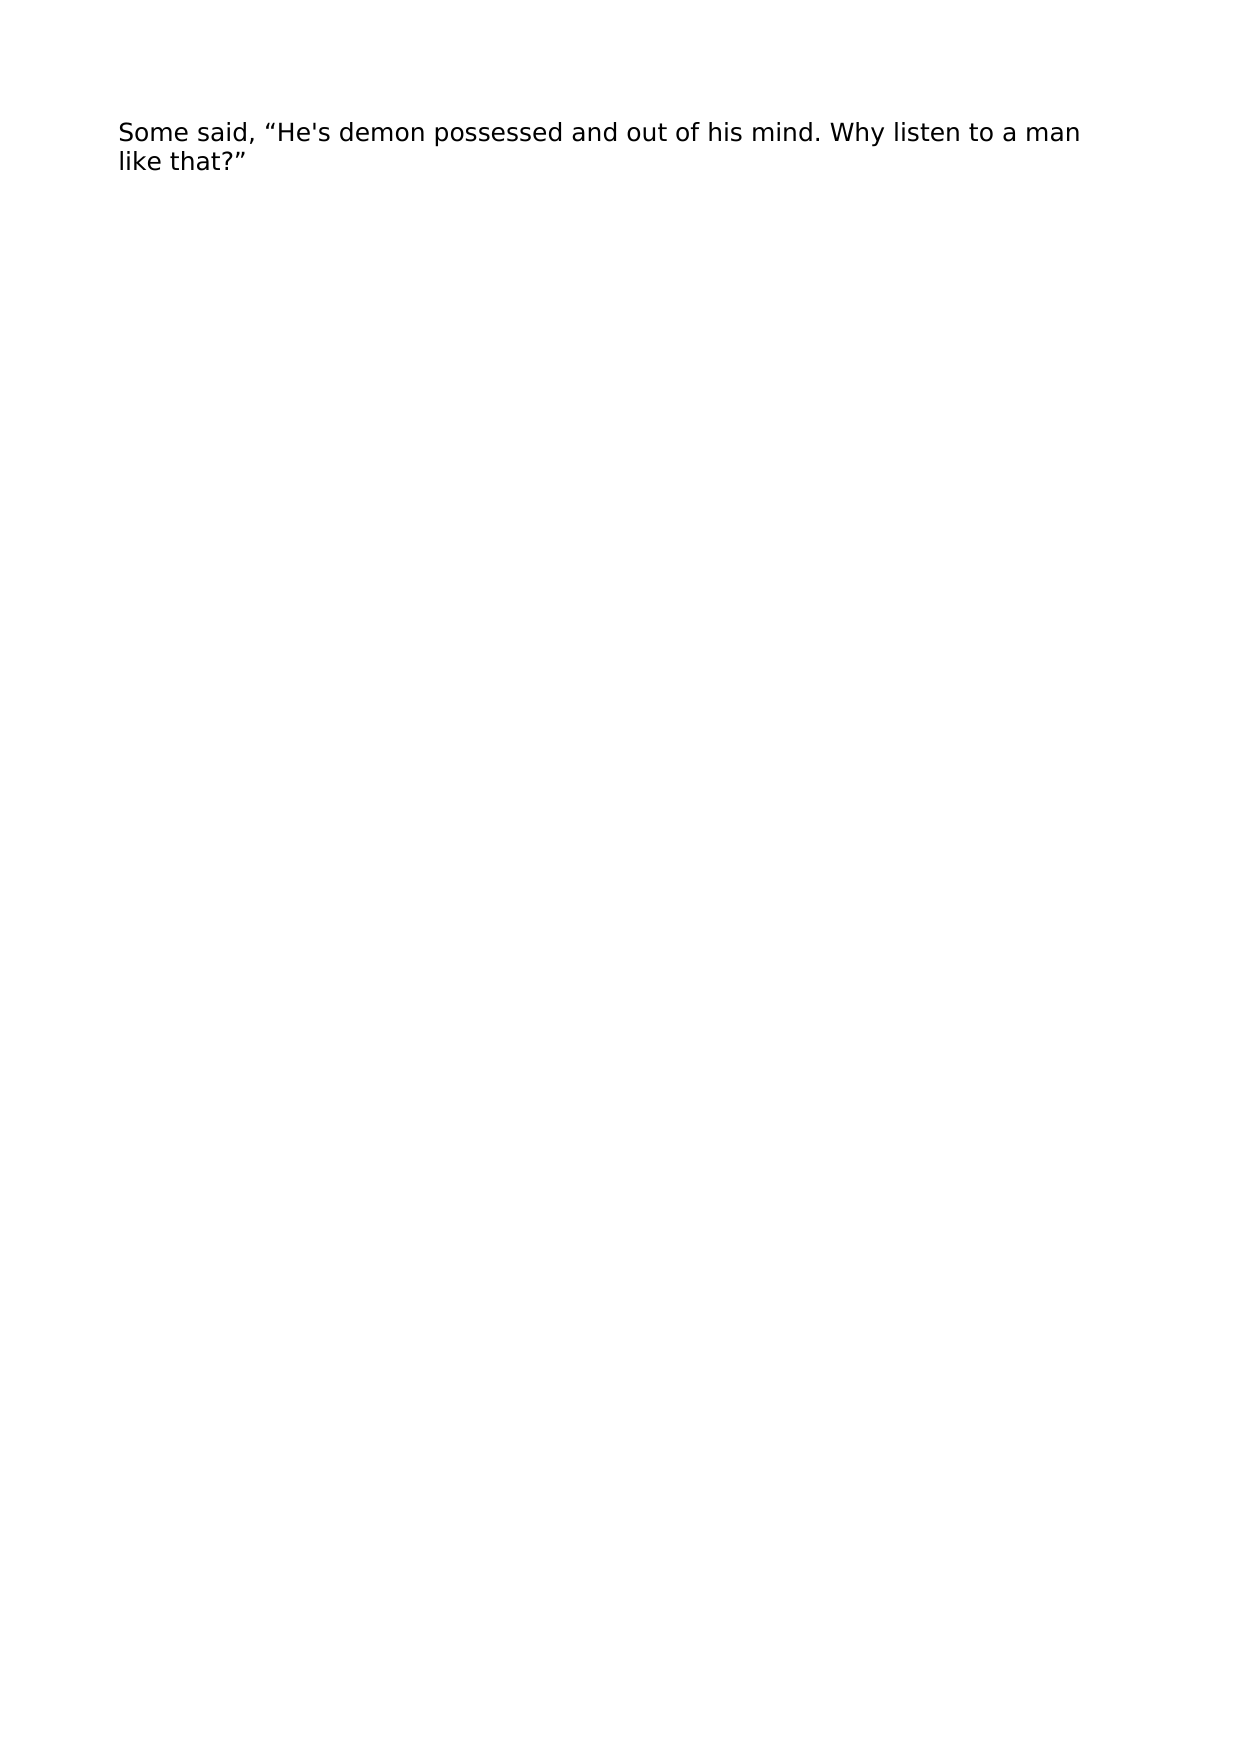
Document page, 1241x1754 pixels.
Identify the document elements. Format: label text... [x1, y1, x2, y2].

text Some said, “He's demon possessed and out of his mind. Why listen to a man like that?” [118, 118, 1122, 176]
